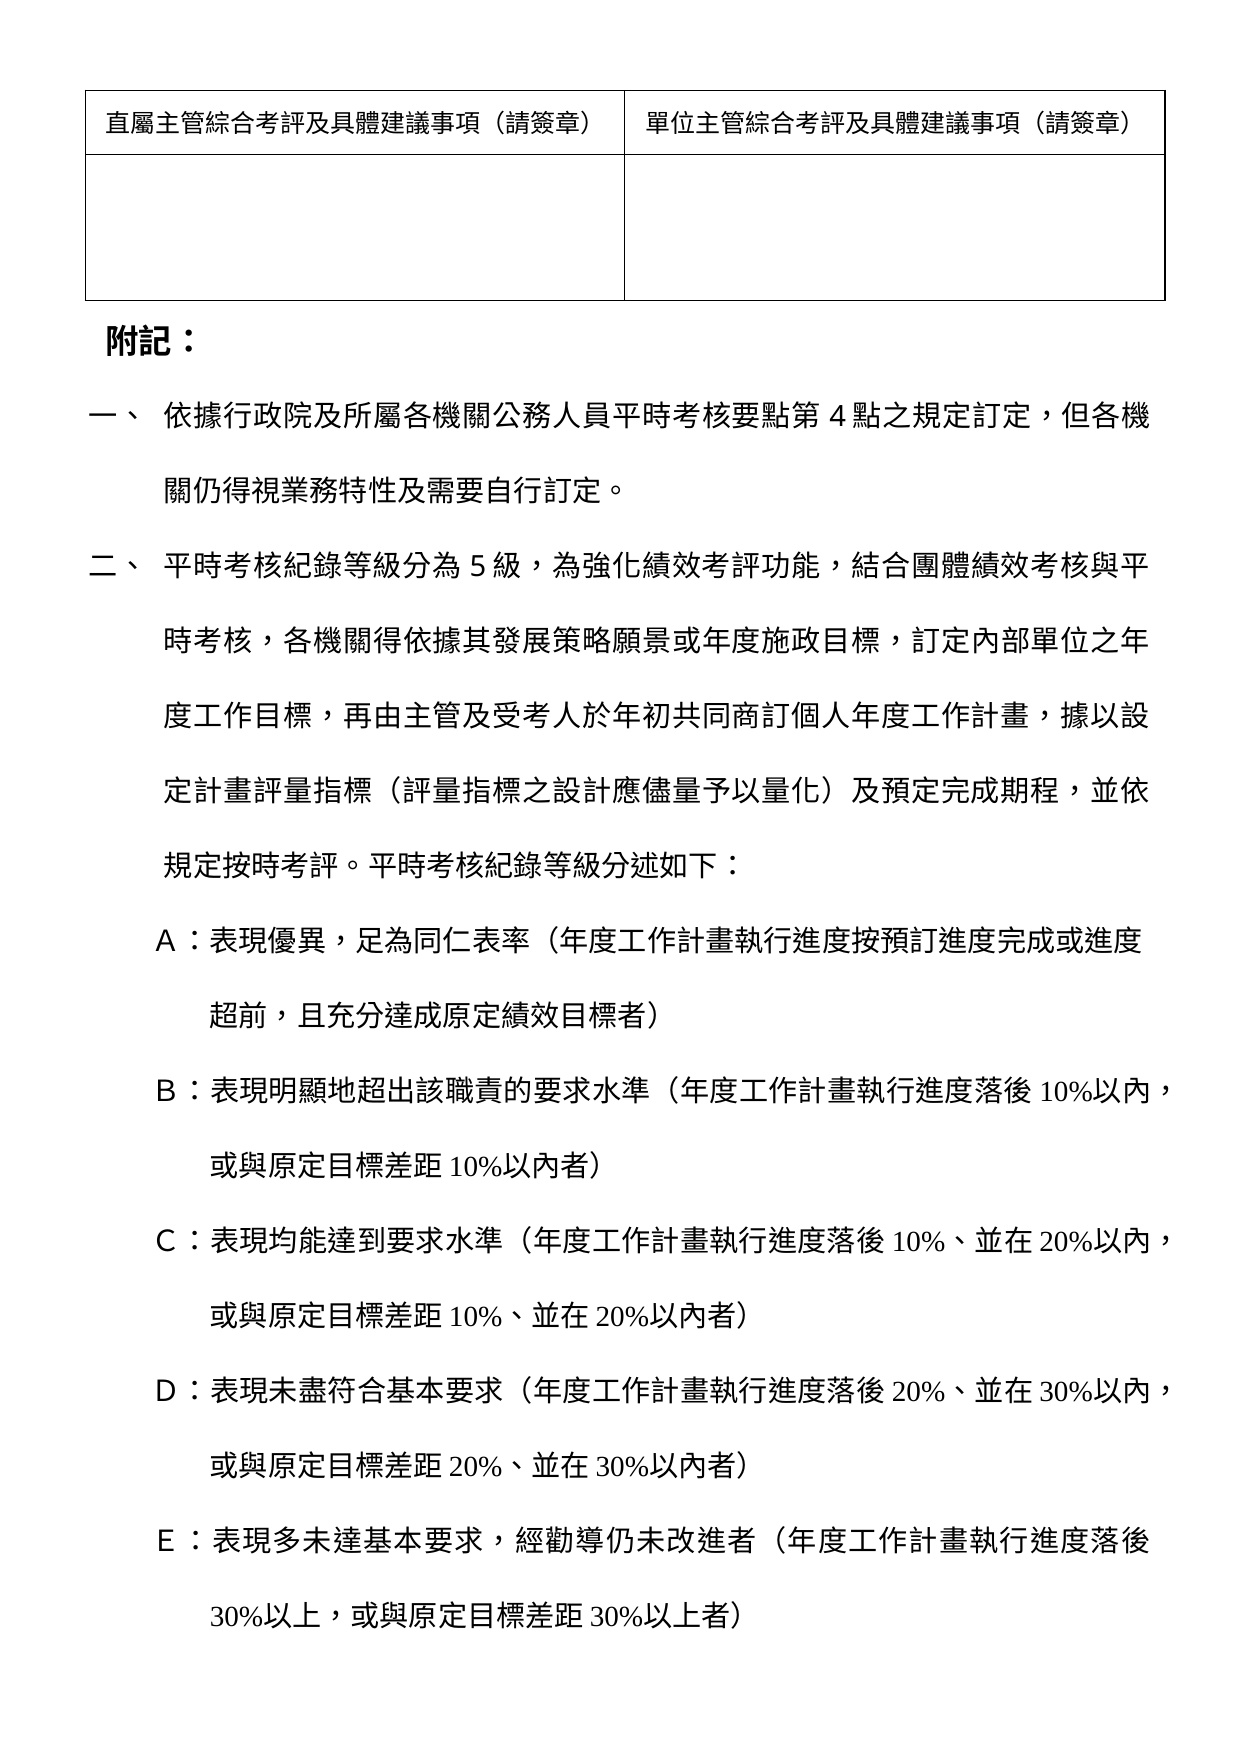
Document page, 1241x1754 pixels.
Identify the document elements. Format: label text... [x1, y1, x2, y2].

text 附記： [72, 301, 1152, 376]
text Ｂ：表現明顯地超出該職責的要求水準（年度工作計畫執行進度落後10%以內，或與原定目標差距10%以內者） [151, 1051, 1152, 1201]
table_cell [86, 155, 624, 300]
list 依據行政院及所屬各機關公務人員平時考核要點第4點之規定訂定，但各機關仍得視業務特性及需要自行訂定。 [89, 376, 1152, 526]
text Ｅ：表現多未達基本要求，經勸導仍未改進者（年度工作計畫執行進度落後30%以上，或與原定目標差距30%以上者） [151, 1501, 1152, 1651]
text Ｄ：表現未盡符合基本要求（年度工作計畫執行進度落後20%、並在30%以內，或與原定目標差距20%、並在30%以內者） [151, 1351, 1152, 1501]
text Ｃ：表現均能達到要求水準（年度工作計畫執行進度落後10%、並在20%以內，或與原定目標差距10%、並在20%以內者） [151, 1201, 1152, 1351]
text Ａ：表現優異，足為同仁表率（年度工作計畫執行進度按預訂進度完成或進度超前，且充分達成原定績效目標者） [151, 901, 1152, 1051]
table_cell [625, 155, 1164, 300]
table_cell 單位主管綜合考評及具體建議事項（請簽章） [625, 91, 1164, 153]
table_cell 直屬主管綜合考評及具體建議事項（請簽章） [86, 91, 624, 153]
list 平時考核紀錄等級分為5級，為強化績效考評功能，結合團體績效考核與平時考核，各機關得依據其發展策略願景或年度施政目標，訂定內部單位之年度工作目標，再由主管及受考人於年初共同商訂個人年度工作計畫，據以設定計畫評量指標（評量指標之設計應儘量予以量化）及預定完成期程，並依規定按時考評。平時考核紀錄等級分述如下： [89, 526, 1152, 901]
